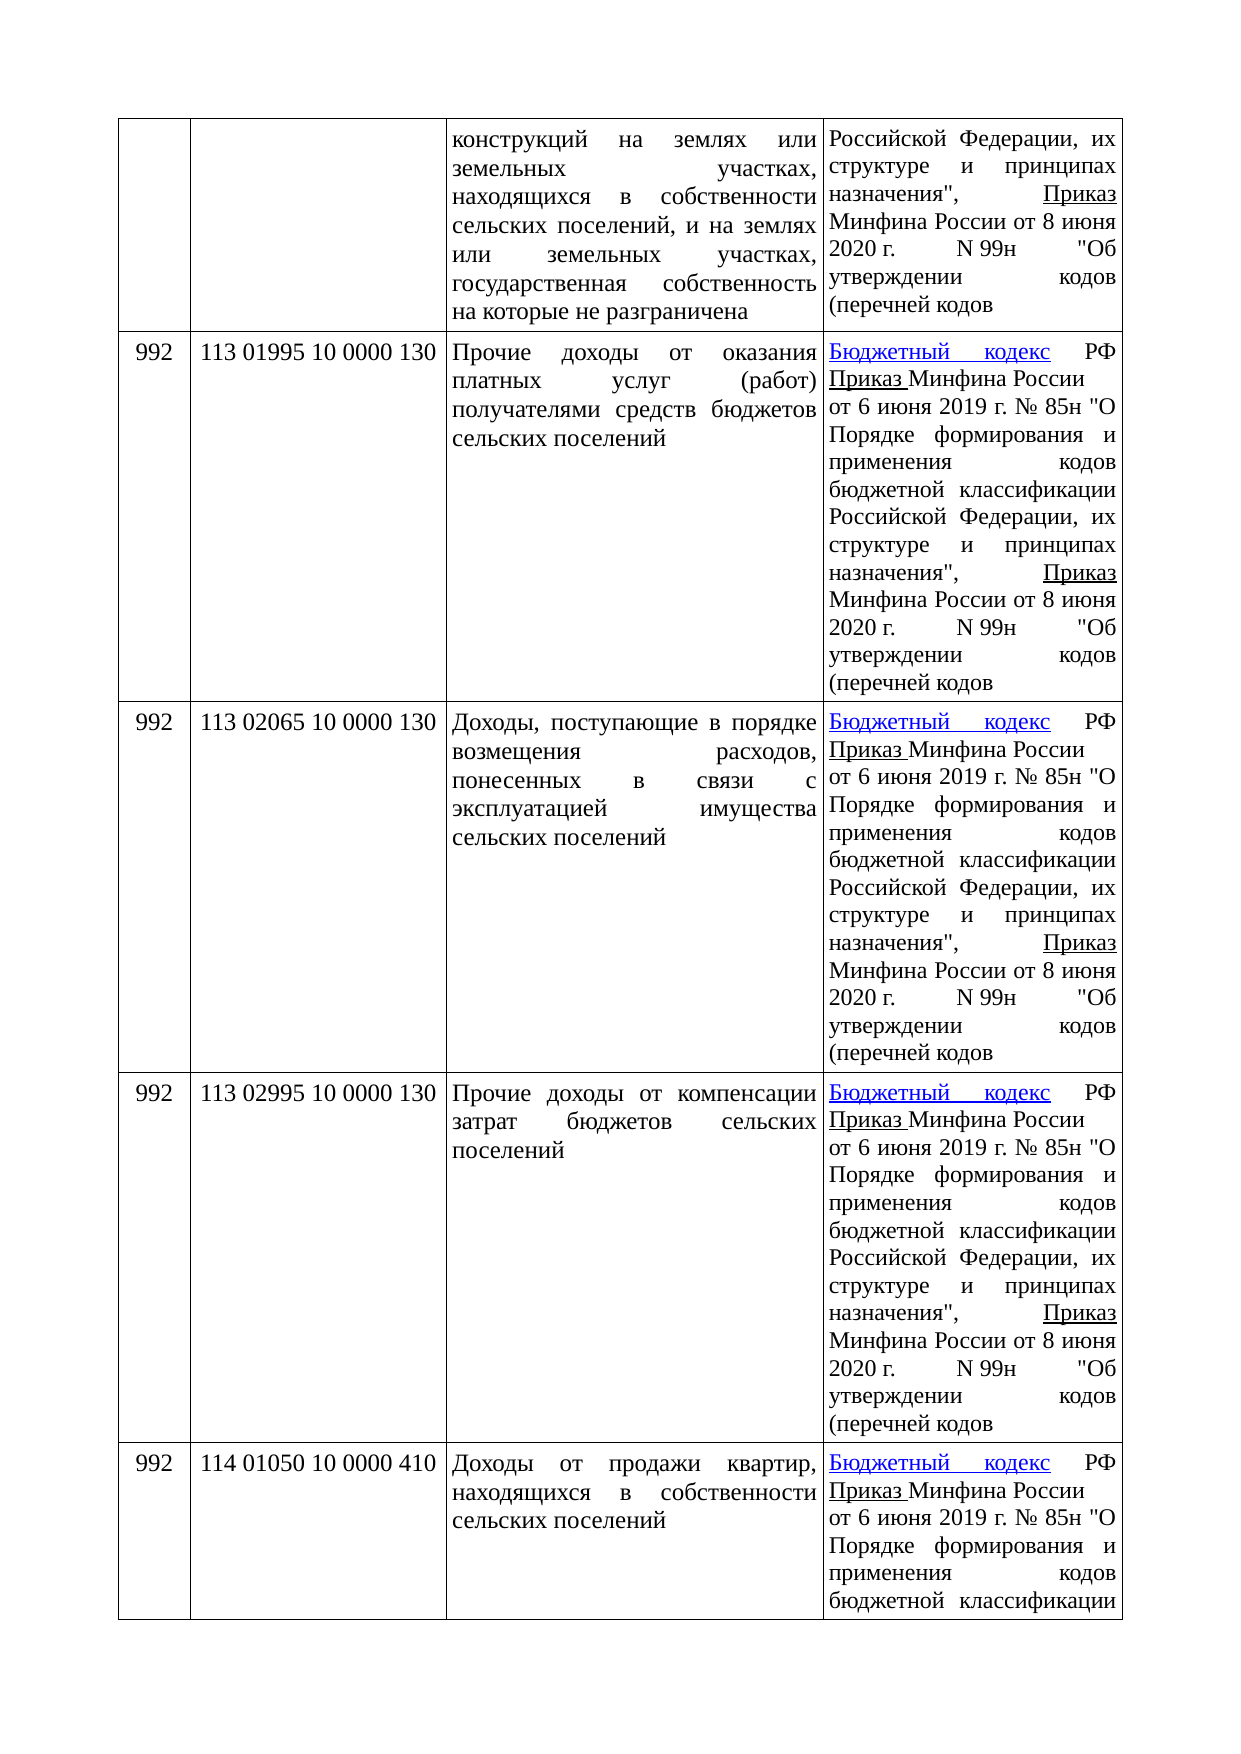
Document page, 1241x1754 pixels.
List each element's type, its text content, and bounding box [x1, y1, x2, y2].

table_cell Российской Федерации, их структуре и принципах назначения", Приказ Минфина России от 8 июня 2020 г. N 99н "Об утверждении кодов (перечней кодов [824, 119, 1122, 331]
table_cell 113 02995 10 0000 130 [191, 1073, 446, 1442]
table_cell 992 [119, 1073, 190, 1442]
table_cell 113 02065 10 0000 130 [191, 702, 446, 1072]
table_cell 992 [119, 702, 190, 1072]
table_cell Бюджетный кодекс РФ Приказ Минфина России от 6 июня 2019 г. № 85н "О Порядке формирования и применения кодов бюджетной классификации Российской Федерации, их структуре и принципах назначения", Приказ Минфина России от 8 июня 2020 г. N 99н "Об утверждении кодов (перечней кодов [824, 332, 1122, 701]
table_cell Бюджетный кодекс РФ Приказ Минфина России от 6 июня 2019 г. № 85н "О Порядке формирования и применения кодов бюджетной классификации Российской Федерации, их структуре и принципах назначения", Приказ Минфина России от 8 июня 2020 г. N 99н "Об утверждении кодов (перечней кодов [824, 702, 1122, 1072]
table_cell Бюджетный кодекс РФ Приказ Минфина России от 6 июня 2019 г. № 85н "О Порядке формирования и применения кодов бюджетной классификации Российской Федерации, их структуре и принципах назначения", Приказ Минфина России от 8 июня 2020 г. N 99н "Об утверждении кодов (перечней кодов [824, 1073, 1122, 1442]
table_cell Доходы от продажи квартир, находящихся в собственности сельских поселений [447, 1443, 823, 1619]
table_cell Доходы, поступающие в порядке возмещения расходов, понесенных в связи с эксплуатацией имущества сельских поселений [447, 702, 823, 1072]
table_cell Прочие доходы от компенсации затрат бюджетов сельских поселений [447, 1073, 823, 1442]
table_cell 113 01995 10 0000 130 [191, 332, 446, 701]
table_cell [119, 119, 190, 331]
table_cell 992 [119, 332, 190, 701]
table_cell конструкций на землях или земельных участках, находящихся в собственности сельских поселений, и на землях или земельных участках, государственная собственность на которые не разграничена [447, 119, 823, 331]
table_cell Бюджетный кодекс РФ Приказ Минфина России от 6 июня 2019 г. № 85н "О Порядке формирования и применения кодов бюджетной классификации [824, 1443, 1122, 1619]
table_cell 114 01050 10 0000 410 [191, 1443, 446, 1619]
table_cell Прочие доходы от оказания платных услуг (работ) получателями средств бюджетов сельских поселений [447, 332, 823, 701]
table_cell 992 [119, 1443, 190, 1619]
table_cell [191, 119, 446, 331]
